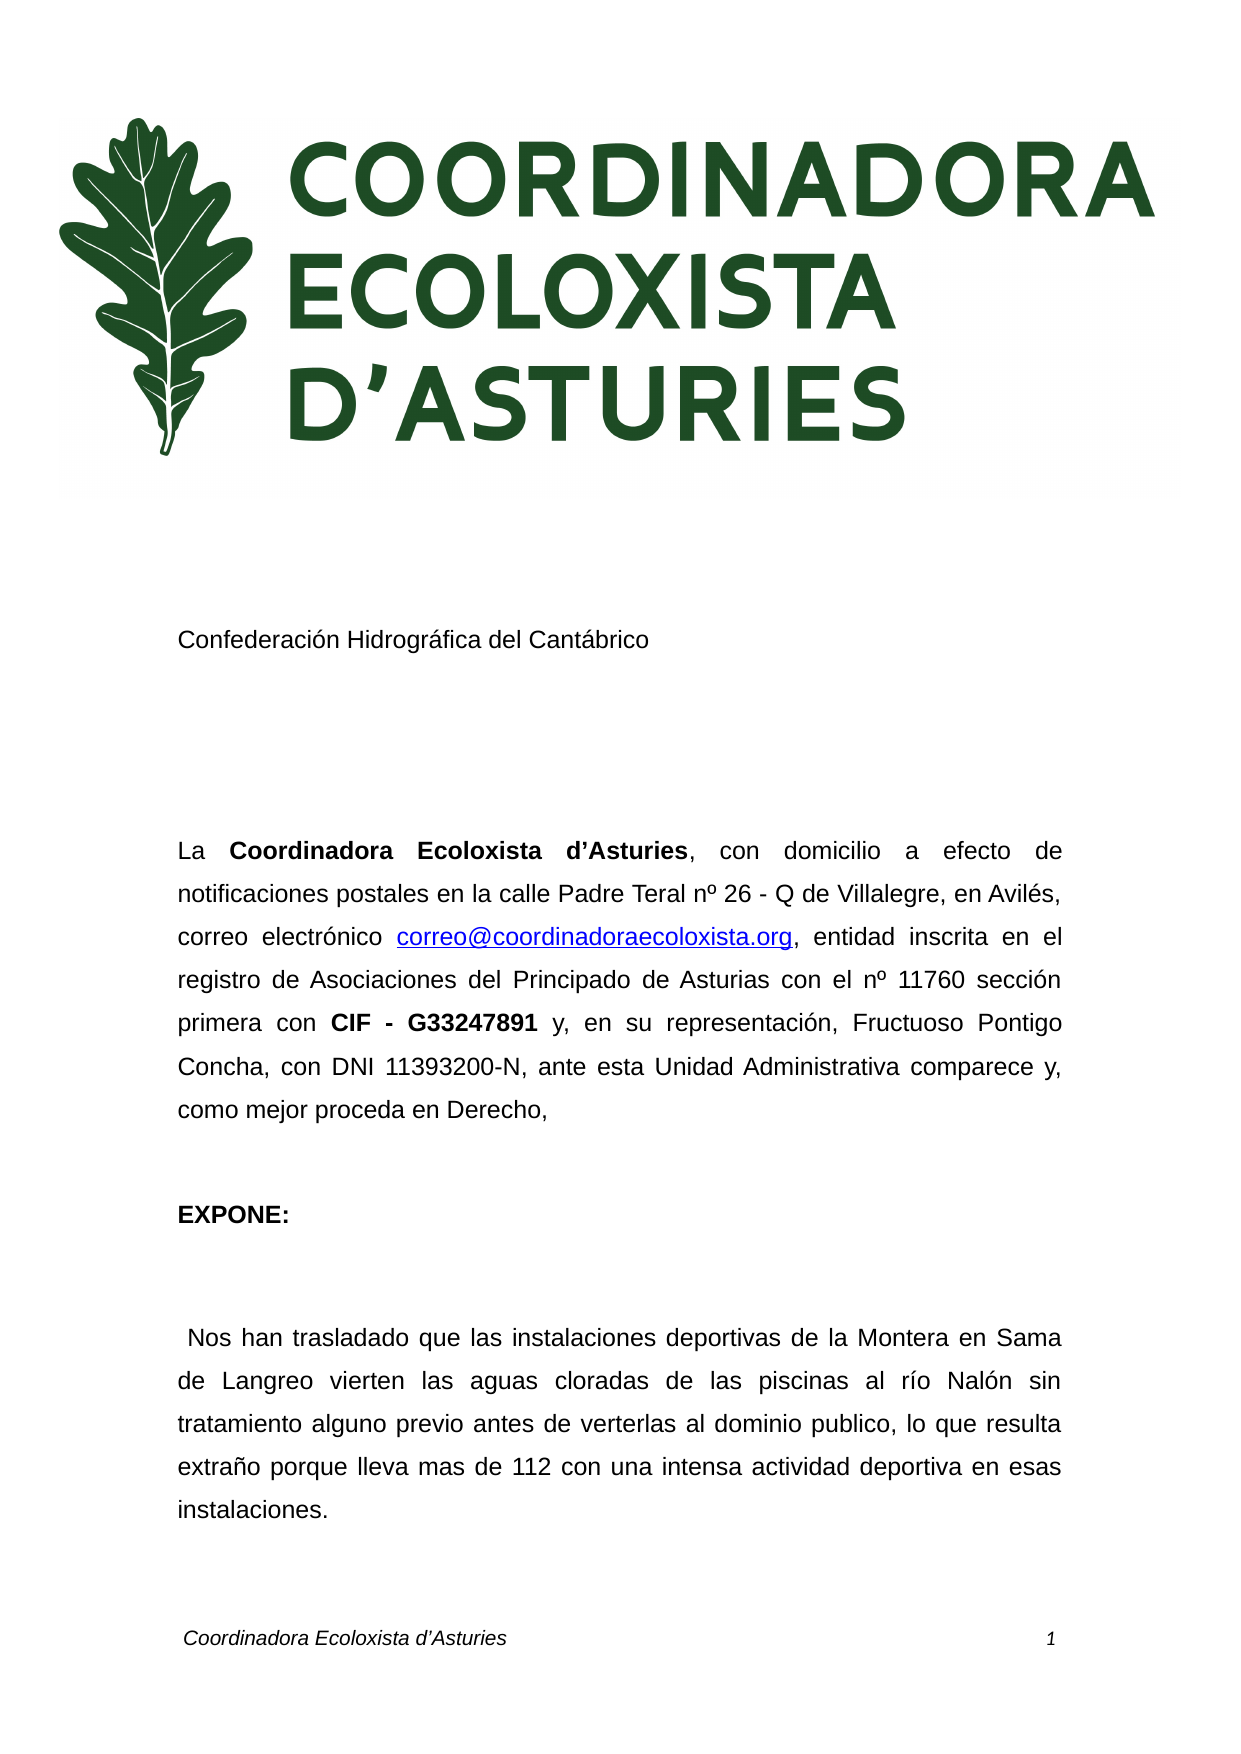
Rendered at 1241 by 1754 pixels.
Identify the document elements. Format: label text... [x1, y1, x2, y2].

text Nos han trasladado que las instalaciones deportivas de la Montera en Sama de Langreo vierten las aguas cloradas de las piscinas al río Nalón sin tratamiento alguno previo antes de verterlas al dominio publico, lo que resulta extraño porque lleva mas de 112 con una intensa actividad deportiva en esas instalaciones. [177, 1323, 1063, 1524]
text EXPONE: [177, 1200, 1063, 1229]
text Confederación Hidrográfica del Cantábrico [177, 625, 1063, 653]
picture [59, 118, 1182, 499]
text La Coordinadora Ecoloxista d’Asturies, con domicilio a efecto de notificaciones postales en la calle Padre Teral nº 26 - Q de Villalegre, en Avilés, correo electrónico correo@coordinadoraecoloxista.org, entidad inscrita en el registro de Asociaciones del Principado de Asturias con el nº 11760 sección primera con CIF - G33247891 y, en su representación, Fructuoso Pontigo Concha, con DNI 11393200-N, ante esta Unidad Administrativa comparece y, como mejor proceda en Derecho, [177, 836, 1063, 1123]
